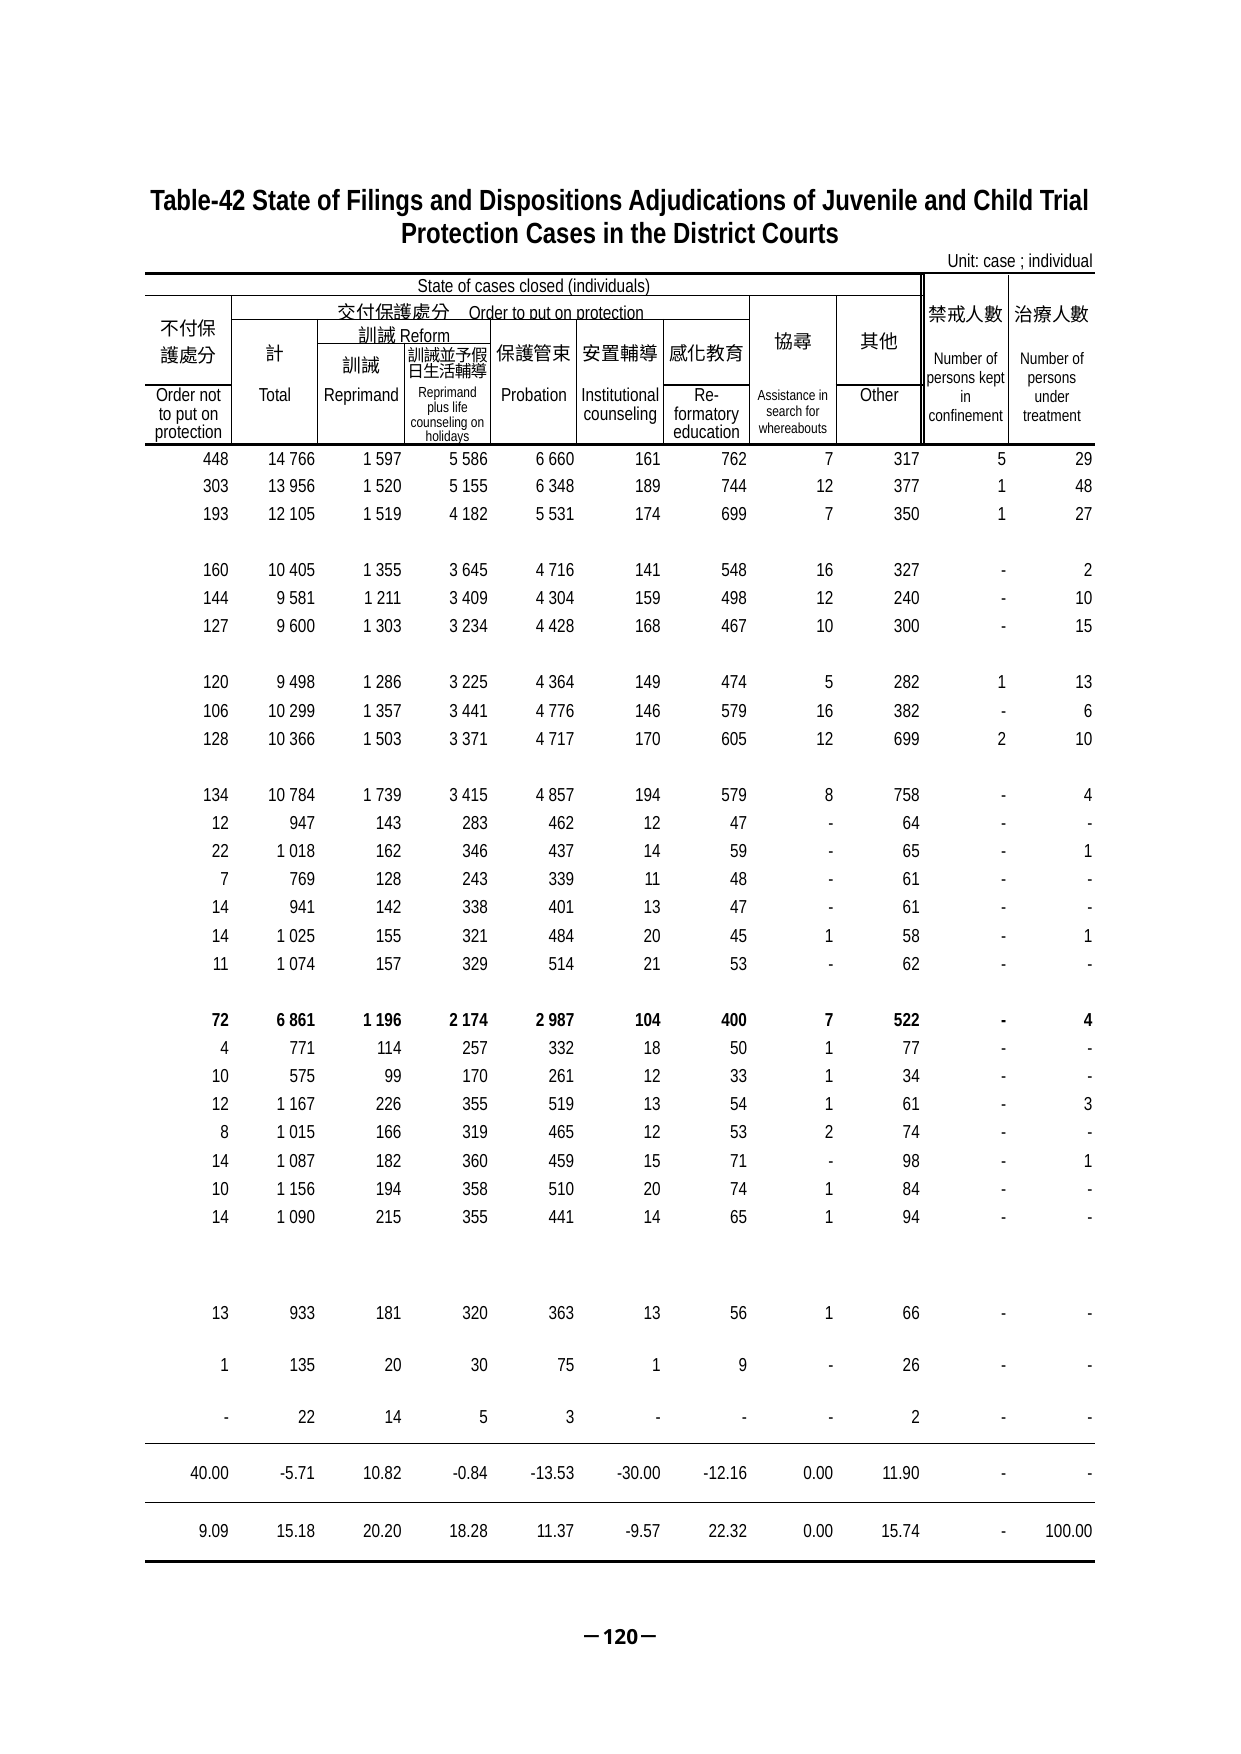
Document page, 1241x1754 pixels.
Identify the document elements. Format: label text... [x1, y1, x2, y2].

table_cell 135 [231, 1339, 318, 1391]
table_cell 1 520 [318, 471, 404, 499]
table_cell 170 [404, 1062, 491, 1090]
table_cell [922, 753, 1009, 781]
text Table-42 State of Filings and Dispositions Adjudications of Juvenile and Child Trial Protection Cases in the District Courts [148, 183, 1092, 250]
table_cell 5 155 [404, 471, 491, 499]
table_cell 5 [404, 1391, 491, 1443]
table_cell [231, 1259, 318, 1287]
table_cell 14 [145, 1146, 231, 1174]
table_cell [404, 640, 491, 668]
table_cell 1 [922, 668, 1009, 696]
table_cell 6 [1009, 696, 1095, 724]
table_cell [231, 1231, 318, 1259]
table_cell 155 [318, 921, 404, 949]
table_cell 15.74 [836, 1503, 922, 1560]
table_cell 448 [145, 446, 231, 471]
table_cell 1 357 [318, 696, 404, 724]
table_cell 14 766 [231, 446, 318, 471]
table_cell 計 [232, 320, 317, 384]
table_cell - [922, 893, 1009, 921]
table_cell 1 286 [318, 668, 404, 696]
table_cell 338 [404, 893, 491, 921]
table_cell 144 [145, 584, 231, 612]
table_cell [836, 640, 922, 668]
table_cell [145, 1231, 231, 1259]
table_cell - [1009, 1034, 1095, 1062]
table_cell 127 [145, 612, 231, 640]
table_cell 160 [145, 556, 231, 584]
table_cell 1 [750, 921, 836, 949]
table_cell 18.28 [404, 1503, 491, 1560]
table_cell - [922, 556, 1009, 584]
table_cell 157 [318, 950, 404, 978]
table_cell 56 [663, 1287, 749, 1339]
table_cell 72 [145, 1006, 231, 1034]
table_cell 53 [663, 950, 749, 978]
table_cell 不付保 護處分 [145, 296, 231, 384]
table_cell 9.09 [145, 1503, 231, 1560]
table_cell - [922, 809, 1009, 837]
table_cell 699 [663, 500, 749, 528]
table_cell 84 [836, 1175, 922, 1203]
table_cell - [922, 1062, 1009, 1090]
table_cell 8 [145, 1118, 231, 1146]
table_cell 146 [577, 696, 663, 724]
table_cell [318, 753, 404, 781]
table_cell Reprimand [318, 384, 404, 443]
table_cell -9.57 [577, 1503, 663, 1560]
table_cell 12 [750, 471, 836, 499]
table_cell 194 [577, 781, 663, 809]
table_cell 149 [577, 668, 663, 696]
table_cell 64 [836, 809, 922, 837]
table_cell 2 [922, 725, 1009, 753]
table_cell [491, 640, 577, 668]
table_cell 128 [318, 865, 404, 893]
table_cell [404, 978, 491, 1006]
table_cell 332 [491, 1034, 577, 1062]
table_cell [836, 1231, 922, 1259]
table_header 禁戒人數 Number of persons kept in confinement [925, 274, 1008, 443]
table_cell 243 [404, 865, 491, 893]
table_cell 14 [318, 1391, 404, 1443]
table_cell 4 716 [491, 556, 577, 584]
table_cell 訓誡並予假日生活輔導 [405, 344, 490, 384]
table_cell 61 [836, 865, 922, 893]
table_cell - [145, 1391, 231, 1443]
table_cell [404, 753, 491, 781]
table_cell 215 [318, 1203, 404, 1231]
table_cell 34 [836, 1062, 922, 1090]
table_cell 75 [491, 1339, 577, 1391]
table_cell 1 074 [231, 950, 318, 978]
table_cell - [1009, 1175, 1095, 1203]
table_cell 104 [577, 1006, 663, 1034]
table_cell 174 [577, 500, 663, 528]
table_cell [318, 1259, 404, 1287]
table_cell 193 [145, 500, 231, 528]
table_cell 22 [145, 837, 231, 865]
table_cell 699 [836, 725, 922, 753]
table_cell 12 [577, 809, 663, 837]
table_cell 226 [318, 1090, 404, 1118]
table_cell 48 [663, 865, 749, 893]
table_cell 771 [231, 1034, 318, 1062]
table_cell 4 428 [491, 612, 577, 640]
table_cell 282 [836, 668, 922, 696]
table_cell 9 498 [231, 668, 318, 696]
table_cell - [1009, 1339, 1095, 1391]
table_cell 47 [663, 893, 749, 921]
table_cell 10 405 [231, 556, 318, 584]
table_cell 12 [145, 809, 231, 837]
table_cell 交付保護處分 Order to put on protection [232, 296, 749, 319]
table_cell [145, 753, 231, 781]
table_cell 26 [836, 1339, 922, 1391]
table_cell Reprimand plus life counseling on holidays [405, 384, 490, 443]
table_cell 2 [1009, 556, 1095, 584]
table_cell 947 [231, 809, 318, 837]
table_cell [404, 528, 491, 556]
table_cell 4 857 [491, 781, 577, 809]
table_cell - [750, 1146, 836, 1174]
table_cell 319 [404, 1118, 491, 1146]
table_cell 350 [836, 500, 922, 528]
table_cell 498 [663, 584, 749, 612]
table_cell 40.00 [145, 1444, 231, 1502]
table_cell - [1009, 1287, 1095, 1339]
table_cell 77 [836, 1034, 922, 1062]
table_cell 13 [1009, 668, 1095, 696]
table_cell - [922, 1118, 1009, 1146]
table_cell 20 [577, 1175, 663, 1203]
table_cell 2 [750, 1118, 836, 1146]
table_cell [750, 753, 836, 781]
table_cell 484 [491, 921, 577, 949]
table_cell -13.53 [491, 1444, 577, 1502]
table_cell [145, 528, 231, 556]
table_cell 142 [318, 893, 404, 921]
table_cell 377 [836, 471, 922, 499]
table_cell 1 597 [318, 446, 404, 471]
table_cell 53 [663, 1118, 749, 1146]
table_cell 162 [318, 837, 404, 865]
table_cell 訓誡 [318, 344, 404, 384]
table_cell 13 956 [231, 471, 318, 499]
table_cell - [663, 1391, 749, 1443]
table_cell 605 [663, 725, 749, 753]
table_cell 11.37 [491, 1503, 577, 1560]
table_cell 128 [145, 725, 231, 753]
table_cell [1009, 978, 1095, 1006]
table_cell 安置輔導 [577, 320, 663, 384]
table_cell [1009, 640, 1095, 668]
table_cell 10.82 [318, 1444, 404, 1502]
table_cell 3 645 [404, 556, 491, 584]
table_cell 50 [663, 1034, 749, 1062]
table_cell 47 [663, 809, 749, 837]
table_cell 0.00 [750, 1444, 836, 1502]
table_cell [922, 528, 1009, 556]
table_cell 16 [750, 556, 836, 584]
table_cell 8 [750, 781, 836, 809]
table_cell 22 [231, 1391, 318, 1443]
table_cell 321 [404, 921, 491, 949]
table_cell 4 364 [491, 668, 577, 696]
table_cell 1 167 [231, 1090, 318, 1118]
table_cell [491, 978, 577, 1006]
table_header State of cases closed (individuals) [145, 275, 920, 295]
table_cell 1 503 [318, 725, 404, 753]
table_cell 363 [491, 1287, 577, 1339]
table_cell 933 [231, 1287, 318, 1339]
table_cell 327 [836, 556, 922, 584]
table_cell [1009, 528, 1095, 556]
table_cell 66 [836, 1287, 922, 1339]
table_cell -12.16 [663, 1444, 749, 1502]
table_cell 465 [491, 1118, 577, 1146]
table_cell 758 [836, 781, 922, 809]
table_cell 2 987 [491, 1006, 577, 1034]
table_cell 240 [836, 584, 922, 612]
table_cell 3 441 [404, 696, 491, 724]
table_cell - [750, 809, 836, 837]
table_cell 1 [1009, 837, 1095, 865]
table_cell - [922, 1146, 1009, 1174]
table_cell 感化教育 [664, 320, 749, 384]
table_cell 329 [404, 950, 491, 978]
table_cell - [922, 1175, 1009, 1203]
table_cell 1 196 [318, 1006, 404, 1034]
table_cell 12 [750, 725, 836, 753]
table_cell [750, 1231, 836, 1259]
table_cell 170 [577, 725, 663, 753]
table_cell 12 [750, 584, 836, 612]
table_cell 3 225 [404, 668, 491, 696]
table_cell 261 [491, 1062, 577, 1090]
table_cell 15 [1009, 612, 1095, 640]
table_cell 4 [1009, 781, 1095, 809]
table_cell 5 [750, 668, 836, 696]
table_cell 10 [1009, 584, 1095, 612]
table_cell Assistance in search for whereabouts [750, 384, 836, 443]
table_cell 14 [145, 1203, 231, 1231]
table_cell 12 [577, 1062, 663, 1090]
table_cell 15.18 [231, 1503, 318, 1560]
table_cell 13 [577, 893, 663, 921]
table_cell 11.90 [836, 1444, 922, 1502]
table_cell 320 [404, 1287, 491, 1339]
table_cell 358 [404, 1175, 491, 1203]
table_cell [836, 1259, 922, 1287]
table_cell [577, 978, 663, 1006]
table_cell 45 [663, 921, 749, 949]
table_cell 11 [577, 865, 663, 893]
table_cell - [922, 1503, 1009, 1560]
table_cell - [922, 1203, 1009, 1231]
table_cell 400 [663, 1006, 749, 1034]
table_cell 11 [145, 950, 231, 978]
table_cell 2 174 [404, 1006, 491, 1034]
table_cell 13 [145, 1287, 231, 1339]
table_cell - [922, 1339, 1009, 1391]
table_cell 1 355 [318, 556, 404, 584]
table_cell 29 [1009, 446, 1095, 471]
table_cell 548 [663, 556, 749, 584]
table_cell - [922, 865, 1009, 893]
table_cell - [1009, 809, 1095, 837]
table_cell Total [232, 384, 317, 443]
table_cell [577, 640, 663, 668]
table_cell 2 [836, 1391, 922, 1443]
table_cell 5 [922, 446, 1009, 471]
table_cell - [922, 837, 1009, 865]
table_cell [1009, 753, 1095, 781]
table_cell 18 [577, 1034, 663, 1062]
table_cell - [922, 1090, 1009, 1118]
table_cell 5 586 [404, 446, 491, 471]
table_cell 16 [750, 696, 836, 724]
table_cell 1 018 [231, 837, 318, 865]
table_cell [318, 978, 404, 1006]
table_cell [663, 1259, 749, 1287]
table_cell 194 [318, 1175, 404, 1203]
table_cell 519 [491, 1090, 577, 1118]
table_cell 579 [663, 696, 749, 724]
table_cell 10 [145, 1062, 231, 1090]
table_cell - [1009, 865, 1095, 893]
table_cell 467 [663, 612, 749, 640]
table_cell Order not to put on protection [145, 386, 231, 443]
table_cell 4 776 [491, 696, 577, 724]
table_cell [922, 978, 1009, 1006]
table_cell [145, 1259, 231, 1287]
table_cell - [922, 696, 1009, 724]
table_cell [663, 640, 749, 668]
table_cell 71 [663, 1146, 749, 1174]
table_cell - [922, 1391, 1009, 1443]
table_cell - [922, 1287, 1009, 1339]
table_cell 61 [836, 1090, 922, 1118]
table_cell [663, 753, 749, 781]
table_cell 65 [663, 1203, 749, 1231]
table_cell -30.00 [577, 1444, 663, 1502]
table_cell 120 [145, 668, 231, 696]
table_cell [750, 1259, 836, 1287]
table_cell 1 015 [231, 1118, 318, 1146]
table_cell - [1009, 1062, 1095, 1090]
table_cell 6 660 [491, 446, 577, 471]
table_cell 579 [663, 781, 749, 809]
table_cell - [922, 781, 1009, 809]
table_cell 其他 [837, 296, 920, 384]
table_cell 437 [491, 837, 577, 865]
table_cell 1 [750, 1090, 836, 1118]
table_cell 401 [491, 893, 577, 921]
table_cell 10 784 [231, 781, 318, 809]
table_cell 3 234 [404, 612, 491, 640]
table_cell 3 409 [404, 584, 491, 612]
table_cell 10 [1009, 725, 1095, 753]
table_cell 941 [231, 893, 318, 921]
table_cell [318, 1231, 404, 1259]
table_cell - [922, 950, 1009, 978]
table_cell [577, 528, 663, 556]
table_cell [491, 1231, 577, 1259]
table_cell - [1009, 1391, 1095, 1443]
table_cell [318, 640, 404, 668]
table_cell [836, 978, 922, 1006]
table_cell 189 [577, 471, 663, 499]
table_cell 10 [145, 1175, 231, 1203]
table_cell 21 [577, 950, 663, 978]
table_cell - [1009, 1444, 1095, 1502]
table_cell 762 [663, 446, 749, 471]
table_cell Probation [491, 384, 576, 443]
table_cell 94 [836, 1203, 922, 1231]
table_cell 769 [231, 865, 318, 893]
table_cell 7 [750, 1006, 836, 1034]
table_cell Re- formatory education [664, 386, 749, 443]
table_cell 346 [404, 837, 491, 865]
table_cell - [750, 865, 836, 893]
table_cell 15 [577, 1146, 663, 1174]
table_cell [491, 528, 577, 556]
table_cell 1 211 [318, 584, 404, 612]
table_cell [577, 1259, 663, 1287]
table_cell 22.32 [663, 1503, 749, 1560]
table_cell 1 [922, 471, 1009, 499]
table_cell 20 [577, 921, 663, 949]
table_cell 4 182 [404, 500, 491, 528]
table_cell 510 [491, 1175, 577, 1203]
table_cell 166 [318, 1118, 404, 1146]
table_cell 1 [922, 500, 1009, 528]
table_cell 48 [1009, 471, 1095, 499]
table_cell 14 [145, 893, 231, 921]
table_cell - [750, 1391, 836, 1443]
table_cell [750, 528, 836, 556]
table_cell 9 [663, 1339, 749, 1391]
table_cell 0.00 [750, 1503, 836, 1560]
table_cell - [922, 1444, 1009, 1502]
table_cell 12 [145, 1090, 231, 1118]
table_cell [1009, 1259, 1095, 1287]
table_cell -5.71 [231, 1444, 318, 1502]
table_cell [231, 640, 318, 668]
table_cell 4 [145, 1034, 231, 1062]
table_cell 5 531 [491, 500, 577, 528]
table_cell [491, 1259, 577, 1287]
table_cell 4 304 [491, 584, 577, 612]
table_cell [145, 978, 231, 1006]
table_cell 3 415 [404, 781, 491, 809]
table_cell [750, 978, 836, 1006]
table_cell 114 [318, 1034, 404, 1062]
table_cell [922, 640, 1009, 668]
table_cell 保護管束 [491, 320, 576, 384]
table_cell [750, 640, 836, 668]
table_cell - [577, 1391, 663, 1443]
table_cell 462 [491, 809, 577, 837]
table_cell 143 [318, 809, 404, 837]
table_cell 1 519 [318, 500, 404, 528]
table_cell 355 [404, 1090, 491, 1118]
text Unit: case ; individual [148, 250, 1092, 272]
table_cell 58 [836, 921, 922, 949]
table_cell Institutional counseling [577, 384, 663, 443]
table_cell 1 [750, 1062, 836, 1090]
table_cell [663, 528, 749, 556]
table_cell 181 [318, 1287, 404, 1339]
table_cell 12 105 [231, 500, 318, 528]
table_cell 300 [836, 612, 922, 640]
table_header 治療人數 Number of persons under treatment [1009, 274, 1095, 443]
table_cell [231, 978, 318, 1006]
table_cell 14 [577, 1203, 663, 1231]
table_cell 1 [750, 1287, 836, 1339]
table_cell 3 [491, 1391, 577, 1443]
table_cell 14 [145, 921, 231, 949]
table_cell [1009, 1231, 1095, 1259]
table_cell 61 [836, 893, 922, 921]
table_cell 7 [750, 446, 836, 471]
table_cell - [922, 1006, 1009, 1034]
table_cell 1 303 [318, 612, 404, 640]
table_cell [577, 753, 663, 781]
table_cell - [922, 1034, 1009, 1062]
table_cell 474 [663, 668, 749, 696]
table_cell 382 [836, 696, 922, 724]
table_cell - [1009, 950, 1095, 978]
table_cell 522 [836, 1006, 922, 1034]
table_cell 6 348 [491, 471, 577, 499]
table_cell 訓誡Reform [318, 320, 490, 342]
table_cell 12 [577, 1118, 663, 1146]
table_cell [922, 1231, 1009, 1259]
table_cell 1 [750, 1034, 836, 1062]
table_cell 182 [318, 1146, 404, 1174]
table_cell 13 [577, 1287, 663, 1339]
table_cell - [750, 837, 836, 865]
table_cell 4 717 [491, 725, 577, 753]
table_cell 13 [577, 1090, 663, 1118]
table_cell 1 739 [318, 781, 404, 809]
table_cell 協尋 [750, 296, 836, 384]
table_cell 1 [577, 1339, 663, 1391]
table_cell 1 [1009, 1146, 1095, 1174]
table_cell 744 [663, 471, 749, 499]
table_cell 317 [836, 446, 922, 471]
table_cell - [922, 584, 1009, 612]
table_cell 74 [663, 1175, 749, 1203]
table_cell 74 [836, 1118, 922, 1146]
table_cell 6 861 [231, 1006, 318, 1034]
table_cell - [1009, 1118, 1095, 1146]
table_cell 62 [836, 950, 922, 978]
table_cell 1 [750, 1203, 836, 1231]
table_cell 1 [1009, 921, 1095, 949]
table_cell 27 [1009, 500, 1095, 528]
table_cell 100.00 [1009, 1503, 1095, 1560]
table_cell 3 [1009, 1090, 1095, 1118]
table_cell 10 [750, 612, 836, 640]
table_cell 106 [145, 696, 231, 724]
table_cell 3 371 [404, 725, 491, 753]
table_cell 134 [145, 781, 231, 809]
table_cell 360 [404, 1146, 491, 1174]
table_cell - [1009, 1203, 1095, 1231]
table_cell 168 [577, 612, 663, 640]
table_cell 575 [231, 1062, 318, 1090]
table_cell - [750, 950, 836, 978]
table_cell 1 [750, 1175, 836, 1203]
table_cell 355 [404, 1203, 491, 1231]
table_cell 1 087 [231, 1146, 318, 1174]
table_cell 65 [836, 837, 922, 865]
table_cell [404, 1231, 491, 1259]
table_cell [318, 528, 404, 556]
table_cell [663, 1231, 749, 1259]
table_cell - [750, 1339, 836, 1391]
table_cell 1 090 [231, 1203, 318, 1231]
table_cell 54 [663, 1090, 749, 1118]
table_cell [231, 528, 318, 556]
table_cell - [922, 921, 1009, 949]
table_cell 4 [1009, 1006, 1095, 1034]
table_cell 1 025 [231, 921, 318, 949]
table_cell 514 [491, 950, 577, 978]
table_cell 283 [404, 809, 491, 837]
table_cell 7 [750, 500, 836, 528]
table_cell 14 [577, 837, 663, 865]
table_cell Other [837, 386, 920, 443]
table_cell [577, 1231, 663, 1259]
table_cell [404, 1259, 491, 1287]
table_cell 99 [318, 1062, 404, 1090]
table_cell [145, 640, 231, 668]
table_cell [663, 978, 749, 1006]
table_cell 20 [318, 1339, 404, 1391]
table_cell 30 [404, 1339, 491, 1391]
table_cell [836, 753, 922, 781]
table_cell - [1009, 893, 1095, 921]
table_cell 441 [491, 1203, 577, 1231]
table_cell 33 [663, 1062, 749, 1090]
table_cell 20.20 [318, 1503, 404, 1560]
table_cell 141 [577, 556, 663, 584]
table_cell -0.84 [404, 1444, 491, 1502]
table_cell - [750, 893, 836, 921]
table_cell [231, 753, 318, 781]
table_cell 10 366 [231, 725, 318, 753]
table_cell 98 [836, 1146, 922, 1174]
table_cell 159 [577, 584, 663, 612]
table_cell - [922, 612, 1009, 640]
table_cell [922, 1259, 1009, 1287]
table_cell 10 299 [231, 696, 318, 724]
table_cell 1 [145, 1339, 231, 1391]
table_cell 7 [145, 865, 231, 893]
table_cell 9 600 [231, 612, 318, 640]
table_cell 9 581 [231, 584, 318, 612]
table_cell 459 [491, 1146, 577, 1174]
table_cell 257 [404, 1034, 491, 1062]
table_cell [491, 753, 577, 781]
table_cell 59 [663, 837, 749, 865]
table_cell [836, 528, 922, 556]
table_cell 339 [491, 865, 577, 893]
table_cell 303 [145, 471, 231, 499]
table_cell 1 156 [231, 1175, 318, 1203]
table_cell 161 [577, 446, 663, 471]
